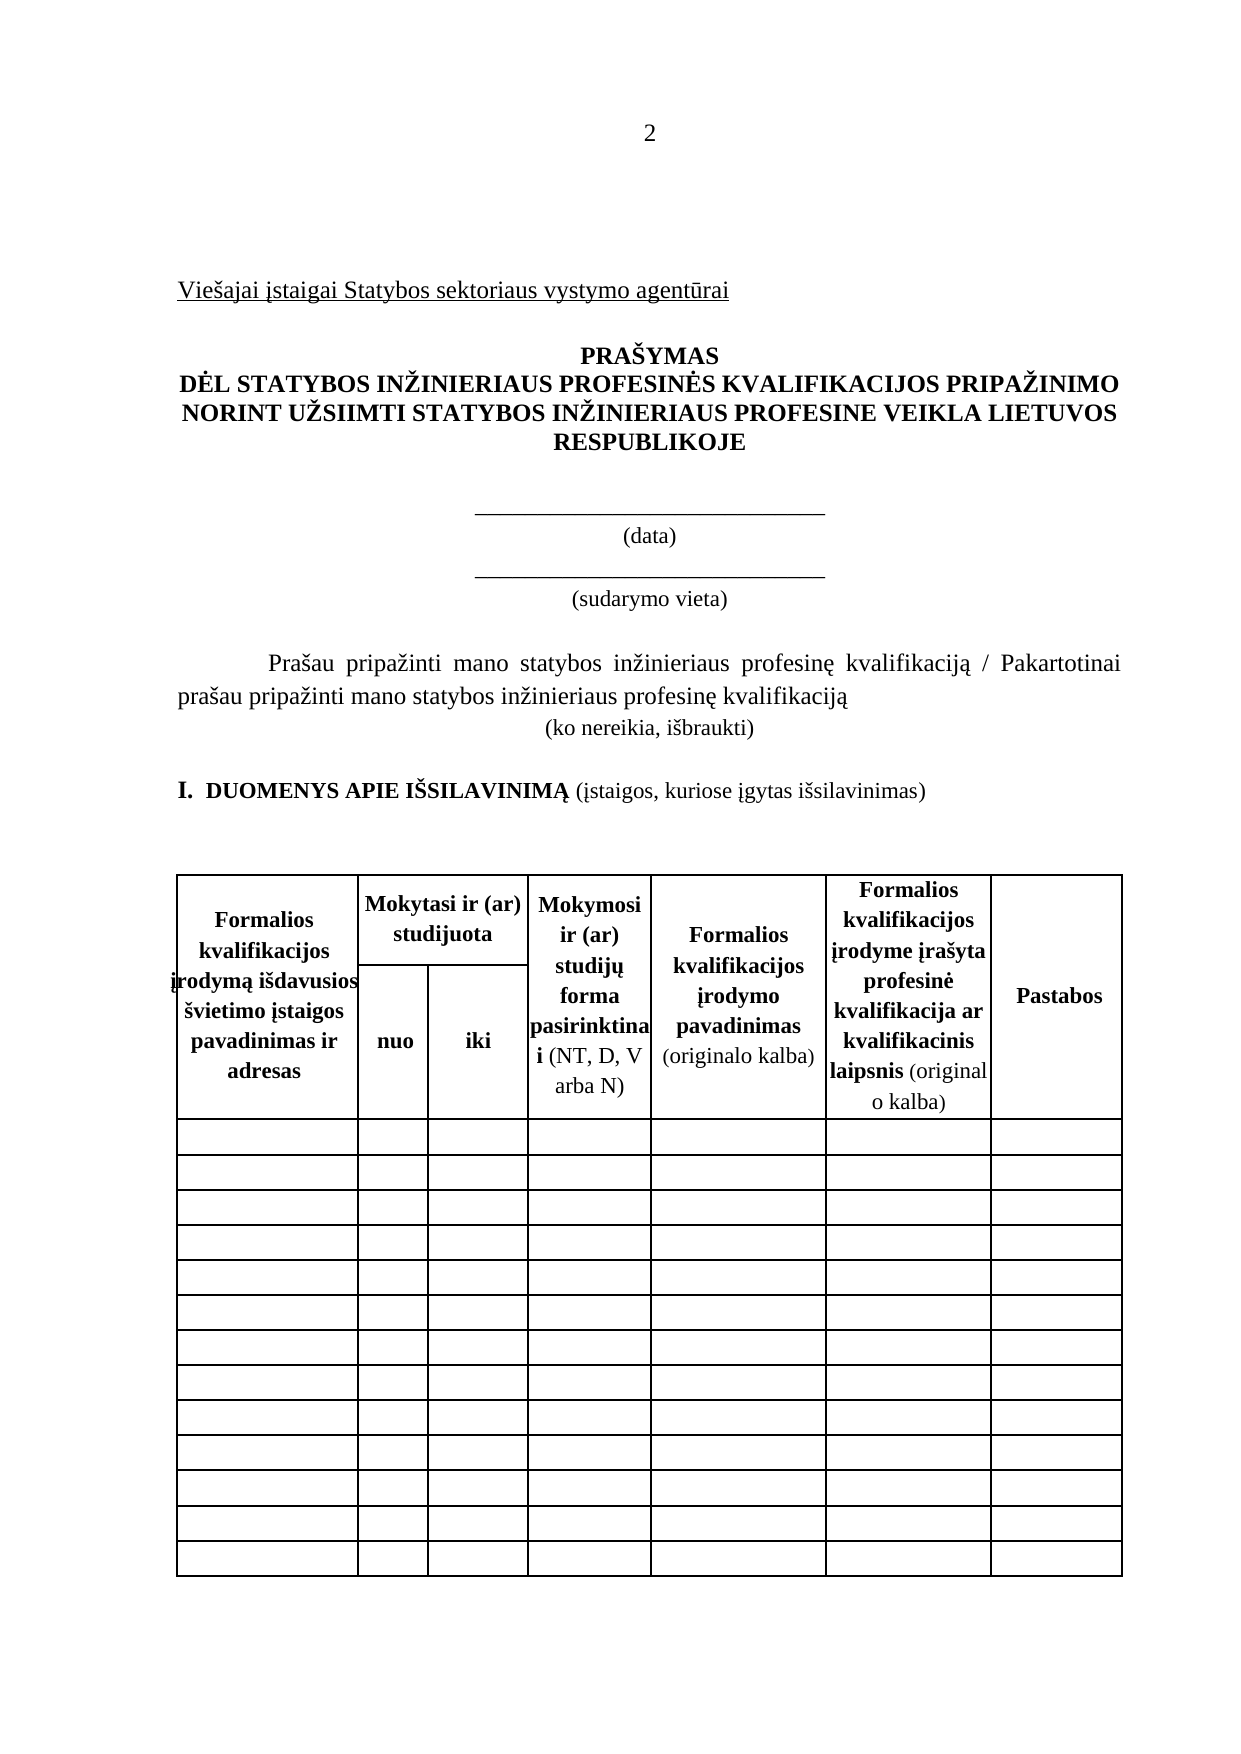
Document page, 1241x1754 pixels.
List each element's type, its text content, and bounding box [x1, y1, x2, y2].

table_cell [359, 1507, 427, 1539]
text Viešajai įstaigai Statybos sektoriaus vystymo agentūrai [177, 275, 1122, 303]
table_cell [652, 1226, 825, 1259]
table_cell [359, 1261, 427, 1294]
text (ko nereikia, išbraukti) [177, 714, 1122, 741]
table_header Mokytasi ir (ar) studijuota [359, 876, 527, 964]
table_cell [827, 1191, 990, 1224]
table_cell [529, 1436, 650, 1469]
table_cell [652, 1261, 825, 1294]
table_cell [359, 1436, 427, 1469]
table_cell [827, 1471, 990, 1504]
table_cell [827, 1366, 990, 1399]
table_cell [359, 1226, 427, 1259]
table_cell [652, 1471, 825, 1504]
table_cell [992, 1366, 1121, 1399]
table_cell [652, 1542, 825, 1575]
table_cell [429, 1436, 527, 1469]
table_cell [429, 1120, 527, 1153]
table_header Formalios kvalifikacijos įrodyme įrašyta profesinė kvalifikacija ar kvalifikacinis laipsnis (originalo kalba) [827, 876, 990, 1118]
table_cell [652, 1331, 825, 1364]
table_cell [529, 1296, 650, 1329]
table_cell [429, 1261, 527, 1294]
table_cell [429, 1471, 527, 1504]
table_cell [178, 1120, 357, 1153]
table_cell [359, 1120, 427, 1153]
table_cell [529, 1120, 650, 1153]
table_cell [178, 1401, 357, 1434]
table_cell [827, 1542, 990, 1575]
table_cell [429, 1542, 527, 1575]
table_cell [652, 1366, 825, 1399]
text ____________________________ [177, 489, 1122, 517]
table_cell [992, 1261, 1121, 1294]
table_cell [652, 1120, 825, 1153]
table_cell [827, 1226, 990, 1259]
table_cell [652, 1296, 825, 1329]
table_cell [429, 1226, 527, 1259]
table_cell [992, 1156, 1121, 1188]
table_cell [992, 1331, 1121, 1364]
table_cell [178, 1366, 357, 1399]
table_cell [359, 1331, 427, 1364]
table_cell [178, 1156, 357, 1188]
table_cell [429, 1156, 527, 1188]
table_cell [652, 1507, 825, 1539]
table_cell [827, 1331, 990, 1364]
table_cell [429, 1366, 527, 1399]
table_cell [178, 1296, 357, 1329]
table_cell [359, 1471, 427, 1504]
table_cell [992, 1296, 1121, 1329]
table_cell [992, 1120, 1121, 1153]
table_cell [178, 1331, 357, 1364]
text ____________________________ [177, 552, 1122, 581]
table_cell [529, 1366, 650, 1399]
table_cell [992, 1191, 1121, 1224]
table_header Formalios kvalifikacijos įrodymą išdavusios švietimo įstaigos pavadinimas ir adresas [178, 876, 357, 1118]
table_cell [992, 1507, 1121, 1539]
text Prašau pripažinti mano statybos inžinieriaus profesinę kvalifikaciją / Pakartotinai prašau pripažinti mano statybos inžinieriaus profesinę kvalifikaciją [177, 648, 1122, 710]
table_cell [429, 1191, 527, 1224]
table_cell [529, 1401, 650, 1434]
table_cell [827, 1261, 990, 1294]
table_cell [529, 1191, 650, 1224]
text (data) [177, 522, 1122, 548]
text I. DUOMENYS APIE IŠSILAVINIMĄ (įstaigos, kuriose įgytas išsilavinimas) [177, 744, 1122, 804]
table_cell [178, 1261, 357, 1294]
table_cell [178, 1507, 357, 1539]
table_header Formalios kvalifikacijos įrodymo pavadinimas (originalo kalba) [652, 876, 825, 1118]
table_cell [992, 1226, 1121, 1259]
table_cell [652, 1191, 825, 1224]
table_cell [827, 1507, 990, 1539]
table_cell [359, 1296, 427, 1329]
table_cell [178, 1191, 357, 1224]
text DĖL STATYBOS INŽINIERIAUS PROFESINĖS KVALIFIKACIJOS PRIPAŽINIMO NORINT užsiimti STATYBOS INŽINIERIAUS profesine veikla LIETUVOS RESPUBLIKOJE [177, 369, 1122, 456]
table_cell [178, 1471, 357, 1504]
table_cell [652, 1156, 825, 1188]
table_cell [992, 1436, 1121, 1469]
table_cell [359, 1542, 427, 1575]
table_cell [178, 1226, 357, 1259]
table_cell [529, 1507, 650, 1539]
table_cell [827, 1436, 990, 1469]
table_header Pastabos [992, 876, 1121, 1118]
table_cell [992, 1471, 1121, 1504]
table_cell [529, 1331, 650, 1364]
table_header Mokymosi ir (ar) studijų forma pasirinktinai (NT, D, V arba N) [529, 876, 650, 1118]
text PRAŠYMAS [177, 341, 1122, 369]
table_cell [529, 1261, 650, 1294]
table_cell [359, 1156, 427, 1188]
table_cell [429, 1296, 527, 1329]
table_cell [992, 1542, 1121, 1575]
text (sudarymo vieta) [177, 585, 1122, 611]
table_cell [652, 1401, 825, 1434]
table_cell [529, 1226, 650, 1259]
table_cell [529, 1542, 650, 1575]
table_cell iki [429, 966, 527, 1118]
table_cell [429, 1401, 527, 1434]
table_cell [992, 1401, 1121, 1434]
table_cell [429, 1331, 527, 1364]
table_cell [178, 1436, 357, 1469]
table_cell nuo [359, 966, 427, 1118]
table_cell [827, 1120, 990, 1153]
table_cell [359, 1401, 427, 1434]
table_cell [359, 1191, 427, 1224]
table_cell [652, 1436, 825, 1469]
table_cell [827, 1156, 990, 1188]
table_cell [529, 1471, 650, 1504]
table_cell [827, 1296, 990, 1329]
table_cell [529, 1156, 650, 1188]
table_cell [827, 1401, 990, 1434]
table_cell [359, 1366, 427, 1399]
table_cell [429, 1507, 527, 1539]
table_cell [178, 1542, 357, 1575]
